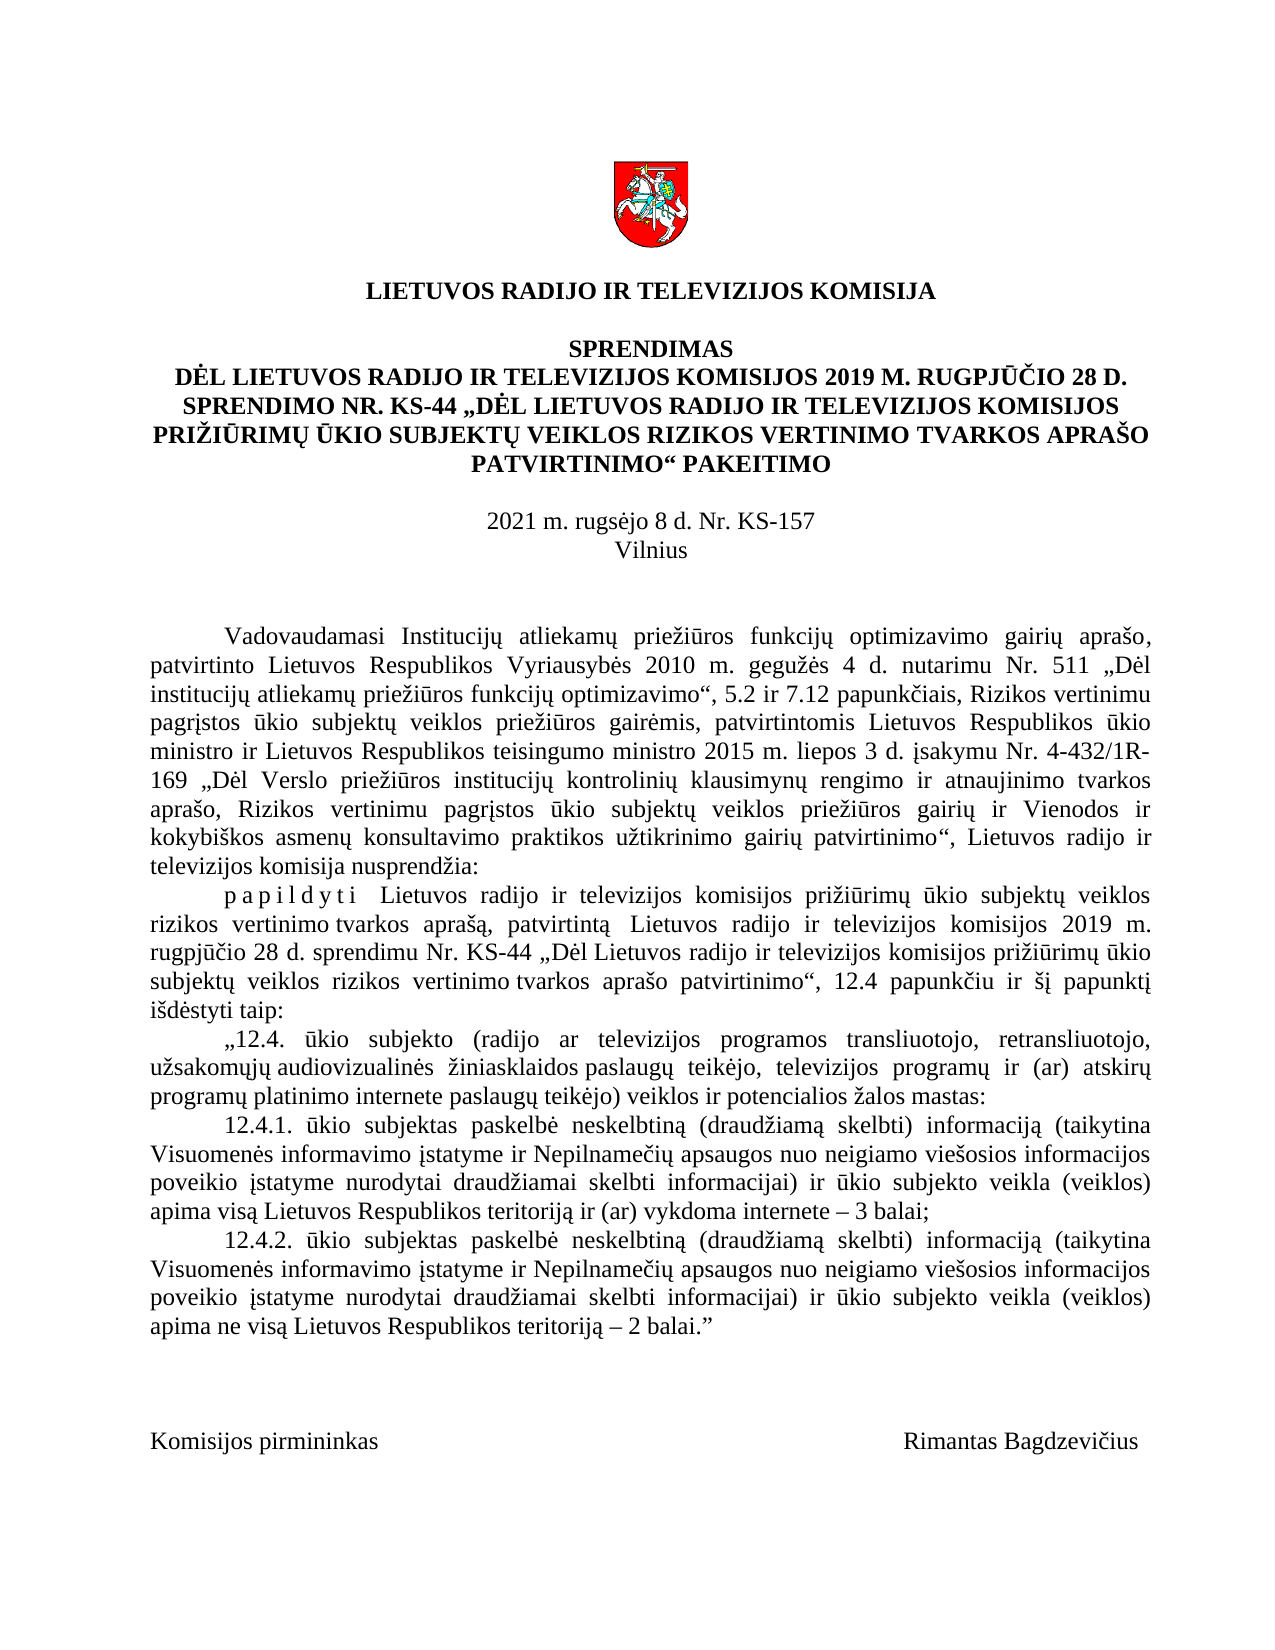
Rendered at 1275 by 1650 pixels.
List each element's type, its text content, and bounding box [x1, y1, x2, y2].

text Komisijos pirmininkas Rimantas Bagdzevičius [150, 1426, 1152, 1455]
text 12.4.2. ūkio subjektas paskelbė neskelbtiną (draudžiamą skelbti) informaciją (taikytina Visuomenės informavimo įstatyme ir Nepilnamečių apsaugos nuo neigiamo viešosios informacijos poveikio įstatyme nurodytai draudžiamai skelbti informacijai) ir ūkio subjekto veikla (veiklos) apima ne visą Lietuvos Respublikos teritoriją – 2 balai.” [150, 1225, 1152, 1340]
text Vadovaudamasi Institucijų atliekamų priežiūros funkcijų optimizavimo gairių aprašo, patvirtinto Lietuvos Respublikos Vyriausybės 2010 m. gegužės 4 d. nutarimu Nr. 511 „Dėl institucijų atliekamų priežiūros funkcijų optimizavimo“, 5.2 ir 7.12 papunkčiais, Rizikos vertinimu pagrįstos ūkio subjektų veiklos priežiūros gairėmis, patvirtintomis Lietuvos Respublikos ūkio ministro ir Lietuvos Respublikos teisingumo ministro 2015 m. liepos 3 d. įsakymu Nr. 4-432/1R-169 „Dėl Verslo priežiūros institucijų kontrolinių klausimynų rengimo ir atnaujinimo tvarkos aprašo, Rizikos vertinimu pagrįstos ūkio subjektų veiklos priežiūros gairių ir Vienodos ir kokybiškos asmenų konsultavimo praktikos užtikrinimo gairių patvirtinimo“, Lietuvos radijo ir televizijos komisija nusprendžia: [150, 621, 1152, 880]
text 2021 m. rugsėjo 8 d. Nr. KS-157 [150, 506, 1152, 535]
text papildyti Lietuvos radijo ir televizijos komisijos prižiūrimų ūkio subjektų veiklos rizikos vertinimo tvarkos aprašą, patvirtintą Lietuvos radijo ir televizijos komisijos 2019 m. rugpjūčio 28 d. sprendimu Nr. KS-44 „Dėl Lietuvos radijo ir televizijos komisijos prižiūrimų ūkio subjektų veiklos rizikos vertinimo tvarkos aprašo patvirtinimo“, 12.4 papunkčiu ir šį papunktį išdėstyti taip: [150, 880, 1152, 1024]
text LIETUVOS RADIJO IR TELEVIZIJOS KOMISIJA [150, 276, 1152, 305]
text Vilnius [150, 535, 1152, 564]
text DĖL LIETUVOS RADIJO IR TELEVIZIJOS KOMISIJOS 2019 M. RUGPJŪČIO 28 D. SPRENDIMO NR. KS-44 „DĖL LIETUVOS RADIJO IR TELEVIZIJOS KOMISIJOS PRIŽIŪRIMŲ ŪKIO SUBJEKTŲ VEIKLOS RIZIKOS VERTINIMO TVARKOS APRAŠO PATVIRTINIMO“ PAKEITIMO [150, 362, 1152, 477]
text 12.4.1. ūkio subjektas paskelbė neskelbtiną (draudžiamą skelbti) informaciją (taikytina Visuomenės informavimo įstatyme ir Nepilnamečių apsaugos nuo neigiamo viešosios informacijos poveikio įstatyme nurodytai draudžiamai skelbti informacijai) ir ūkio subjekto veikla (veiklos) apima visą Lietuvos Respublikos teritoriją ir (ar) vykdoma internete – 3 balai; [150, 1110, 1152, 1225]
text „12.4. ūkio subjekto (radijo ar televizijos programos transliuotojo, retransliuotojo, užsakomųjų audiovizualinės žiniasklaidos paslaugų teikėjo, televizijos programų ir (ar) atskirų programų platinimo internete paslaugų teikėjo) veiklos ir potencialios žalos mastas: [150, 1024, 1152, 1110]
text SPRENDIMAS [150, 334, 1152, 362]
